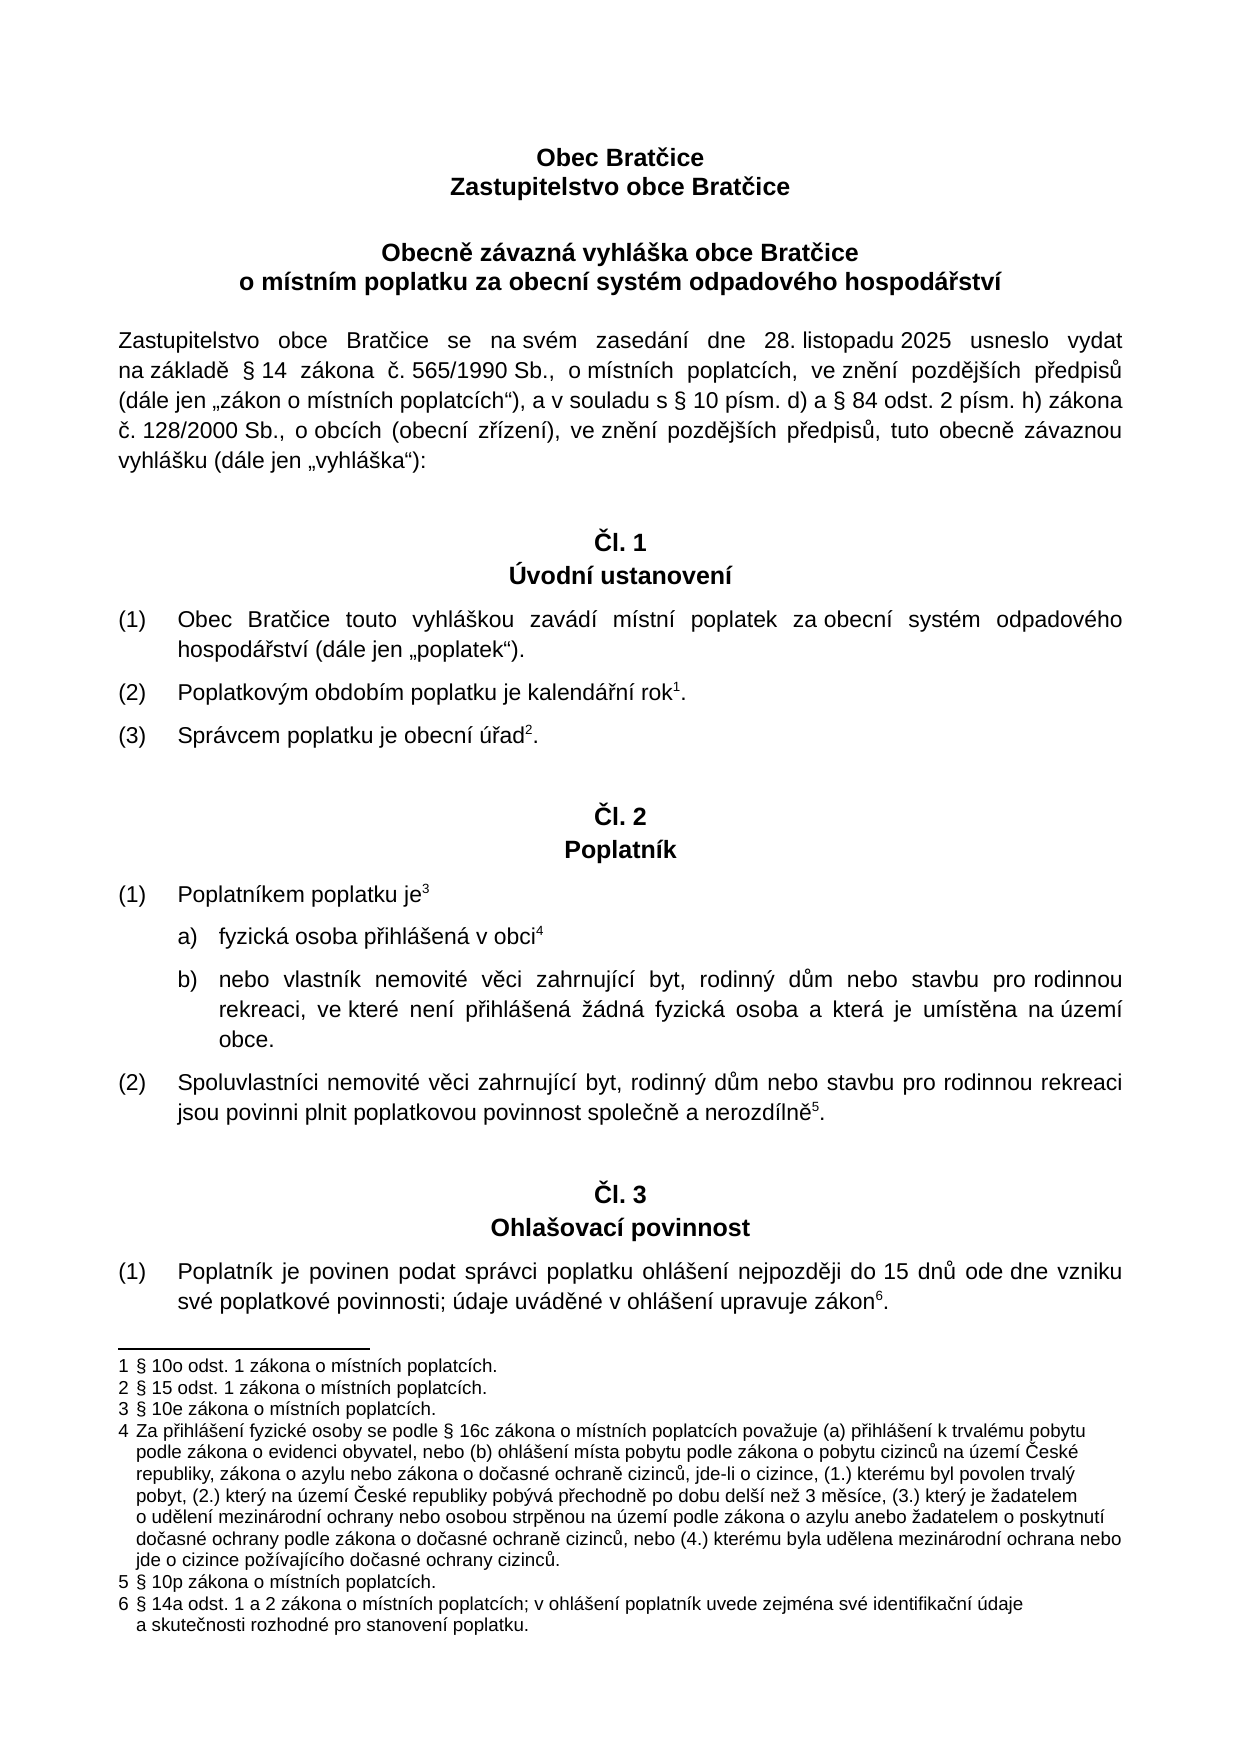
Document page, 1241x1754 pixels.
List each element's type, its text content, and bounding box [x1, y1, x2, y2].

list § 10p zákona o místních poplatcích. [118, 1571, 1122, 1592]
title Obec Bratčice Zastupitelstvo obce Bratčice [118, 143, 1122, 201]
subtitle Čl. 1 Úvodní ustanovení [118, 528, 1122, 589]
list Spoluvlastníci nemovité věci zahrnující byt, rodinný dům nebo stavbu pro rodinnou rekreaci jsou povinni plnit poplatkovou povinnost společně a nerozdílně. [118, 1069, 1122, 1126]
list § 15 odst. 1 zákona o místních poplatcích. [118, 1377, 1122, 1398]
text Zastupitelstvo obce Bratčice se na svém zasedání dne 28. listopadu 2025 usneslo vydat na základě § 14 zákona č. 565/1990 Sb., o místních poplatcích, ve znění pozdějších předpisů (dále jen „zákon o místních poplatcích“), a v souladu s § 10 písm. d) a § 84 odst. 2 písm. h) zákona č. 128/2000 Sb., o obcích (obecní zřízení), ve znění pozdějších předpisů, tuto obecně závaznou vyhlášku (dále jen „vyhláška“): [118, 327, 1122, 474]
list nebo vlastník nemovité věci zahrnující byt, rodinný dům nebo stavbu pro rodinnou rekreaci, ve které není přihlášená žádná fyzická osoba a která je umístěna na území obce. [177, 966, 1122, 1053]
subtitle Čl. 3 Ohlašovací povinnost [118, 1179, 1122, 1241]
subtitle Obecně závazná vyhláška obce Bratčice o místním poplatku za obecní systém odpadového hospodářství [118, 238, 1122, 295]
list fyzická osoba přihlášená v obci [177, 923, 1122, 950]
list Poplatníkem poplatku je [118, 881, 1122, 907]
list Poplatkovým obdobím poplatku je kalendářní rok. [118, 679, 1122, 706]
list § 10o odst. 1 zákona o místních poplatcích. [118, 1355, 1122, 1377]
list Správcem poplatku je obecní úřad. [118, 722, 1122, 748]
list Za přihlášení fyzické osoby se podle § 16c zákona o místních poplatcích považuje (a) přihlášení k trvalému pobytu podle zákona o evidenci obyvatel, nebo (b) ohlášení místa pobytu podle zákona o pobytu cizinců na území České republiky, zákona o azylu nebo zákona o dočasné ochraně cizinců, jde-li o cizince, (1.) kterému byl povolen trvalý pobyt, (2.) který na území České republiky pobývá přechodně po dobu delší než 3 měsíce, (3.) který je žadatelem o udělení mezinárodní ochrany nebo osobou strpěnou na území podle zákona o azylu anebo žadatelem o poskytnutí dočasné ochrany podle zákona o dočasné ochraně cizinců, nebo (4.) kterému byla udělena mezinárodní ochrana nebo jde o cizince požívajícího dočasné ochrany cizinců. [118, 1420, 1122, 1571]
list Poplatník je povinen podat správci poplatku ohlášení nejpozději do 15 dnů ode dne vzniku své poplatkové povinnosti; údaje uváděné v ohlášení upravuje zákon. [118, 1258, 1122, 1315]
list Obec Bratčice touto vyhláškou zavádí místní poplatek za obecní systém odpadového hospodářství (dále jen „poplatek“). [118, 606, 1122, 663]
list § 14a odst. 1 a 2 zákona o místních poplatcích; v ohlášení poplatník uvede zejména své identifikační údaje a skutečnosti rozhodné pro stanovení poplatku. [118, 1592, 1122, 1635]
list § 10e zákona o místních poplatcích. [118, 1398, 1122, 1420]
subtitle Čl. 2 Poplatník [118, 802, 1122, 864]
